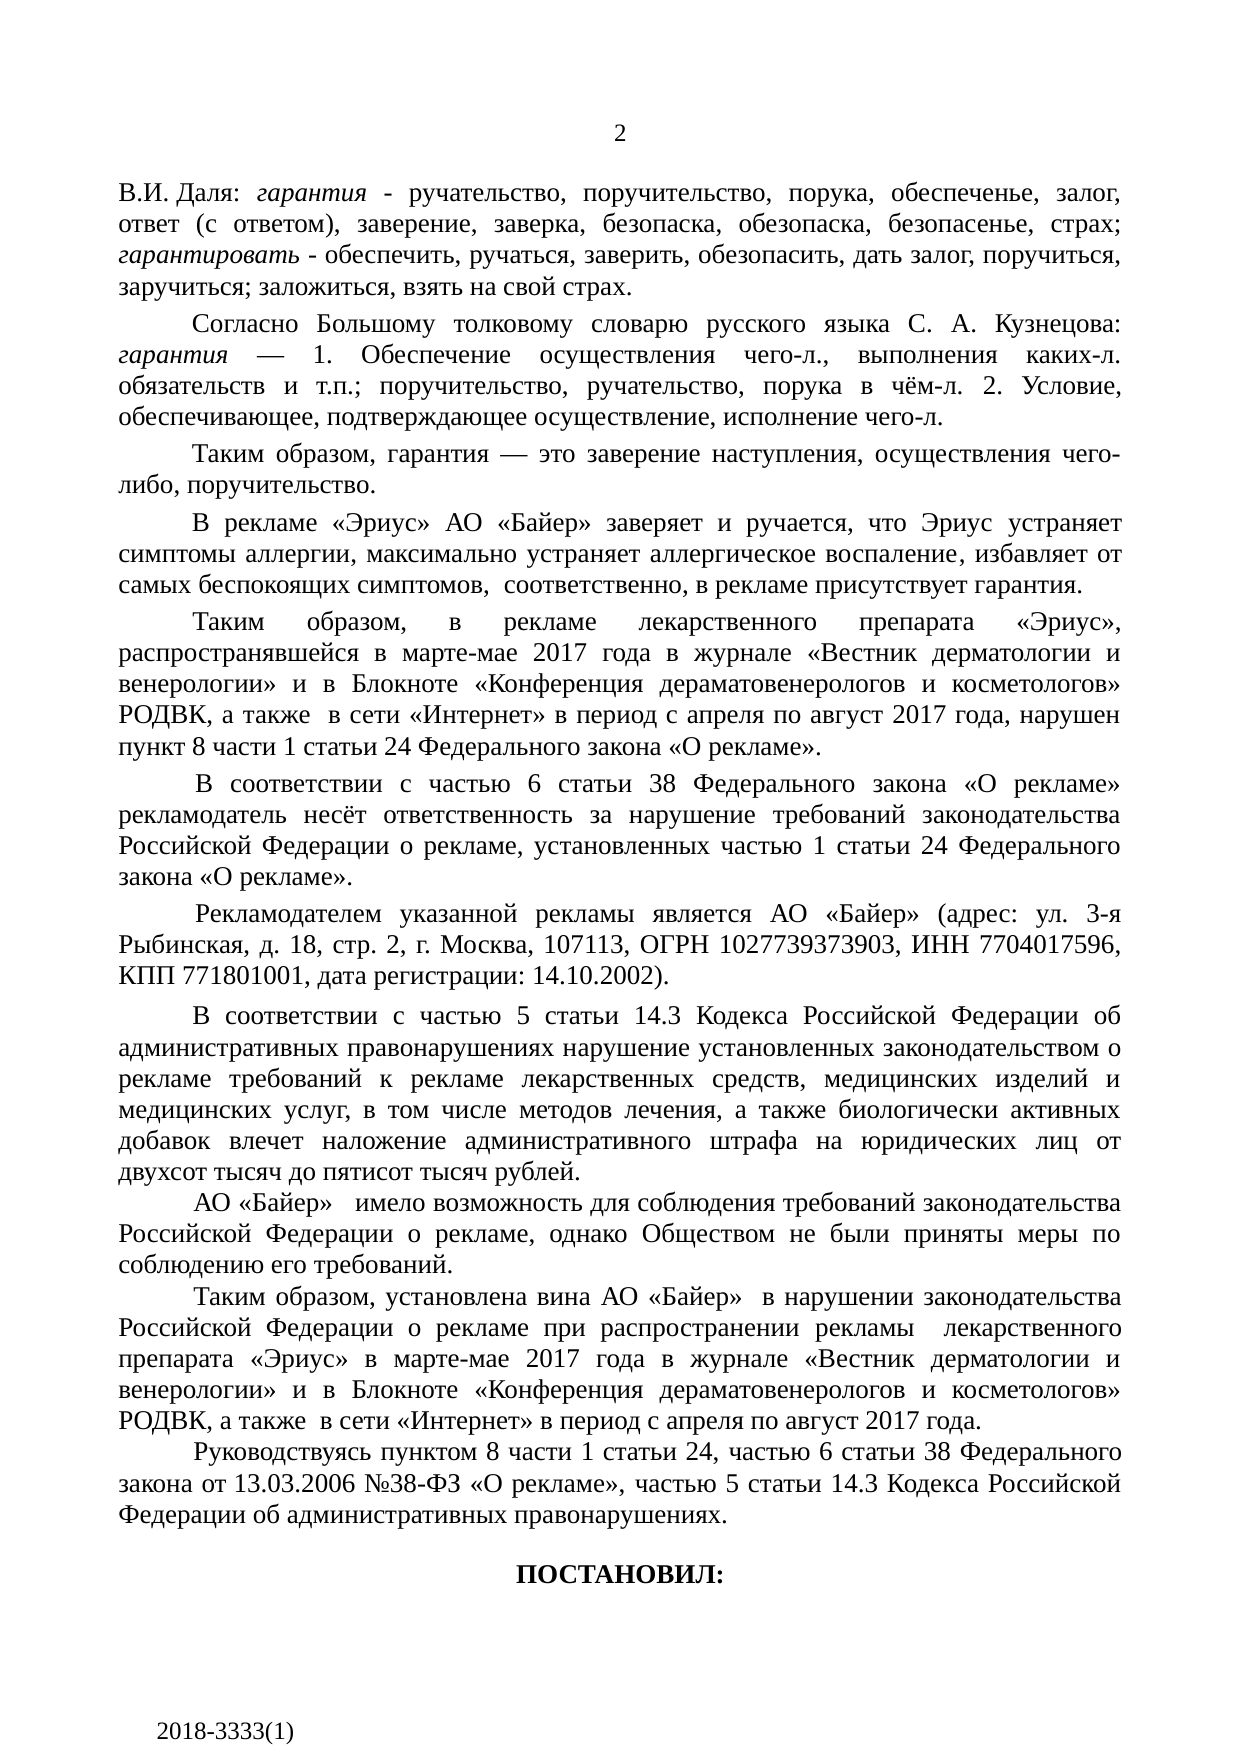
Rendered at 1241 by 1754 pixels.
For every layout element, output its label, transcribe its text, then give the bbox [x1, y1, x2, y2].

text Таким образом, установлена вина АО «Байер» в нарушении законодательства Российской Федерации о рекламе при распространении рекламы лекарственного препарата «Эриус» в марте-мае 2017 года в журнале «Вестник дерматологии и венерологии» и в Блокноте «Конференция дераматовенерологов и косметологов» РОДВК, а также в сети «Интернет» в период с апреля по август 2017 года. [118, 1280, 1122, 1436]
text Руководствуясь пунктом 8 части 1 статьи 24, частью 6 статьи 38 Федерального закона от 13.03.2006 №38-ФЗ «О рекламе», частью 5 статьи 14.3 Кодекса Российской Федерации об административных правонарушениях. [118, 1436, 1122, 1529]
text В.И. Даля: гарантия - ручательство, поручительство, порука, обеспеченье, залог, ответ (с ответом), заверение, заверка, безопаска, обезопаска, безопасенье, страх; гарантировать - обеспечить, ручаться, заверить, обезопасить, дать залог, поручиться, заручиться; заложиться, взять на свой страх. [118, 176, 1122, 301]
text Таким образом, гарантия — это заверение наступления, осуществления чего- либо, поручительство. [118, 437, 1122, 500]
text АО «Байер» имело возможность для соблюдения требований законодательства Российской Федерации о рекламе, однако Обществом не были приняты меры по соблюдению его требований. [118, 1186, 1122, 1280]
text Таким образом, в рекламе лекарственного препарата «Эриус», распространявшейся в марте-мае 2017 года в журнале «Вестник дерматологии и венерологии» и в Блокноте «Конференция дераматовенерологов и косметологов» РОДВК, а также в сети «Интернет» в период с апреля по август 2017 года, нарушен пункт 8 части 1 статьи 24 Федерального закона «О рекламе». [118, 605, 1122, 761]
text Рекламодателем указанной рекламы является АО «Байер» (адрес: ул. 3-я Рыбинская, д. 18, стр. 2, г. Москва, 107113, ОГРН 1027739373903, ИНН 7704017596, КПП 771801001, дата регистрации: 14.10.2002). [118, 897, 1122, 991]
text В соответствии с частью 5 статьи 14.3 Кодекса Российской Федерации об административных правонарушениях нарушение установленных законодательством о рекламе требований к рекламе лекарственных средств, медицинских изделий и медицинских услуг, в том числе методов лечения, а также биологически активных добавок влечет наложение административного штрафа на юридических лиц от двухсот тысяч до пятисот тысяч рублей. [118, 999, 1122, 1186]
text ПОСТАНОВИЛ: [118, 1558, 1122, 1589]
text В соответствии с частью 6 статьи 38 Федерального закона «О рекламе» рекламодатель несёт ответственность за нарушение требований законодательства Российской Федерации о рекламе, установленных частью 1 статьи 24 Федерального закона «О рекламе». [118, 767, 1122, 891]
text Согласно Большому толковому словарю русского языка С. А. Кузнецова: гарантия — 1. Обеспечение осуществления чего-л., выполнения каких-л. обязательств и т.п.; поручительство, ручательство, порука в чём-л. 2. Условие, обеспечивающее, подтверждающее осуществление, исполнение чего-л. [118, 307, 1122, 431]
text В рекламе «Эриус» АО «Байер» заверяет и ручается, что Эриус устраняет симптомы аллергии, максимально устраняет аллергическое воспаление, избавляет от самых беспокоящих симптомов, соответственно, в рекламе присутствует гарантия. [118, 506, 1122, 599]
